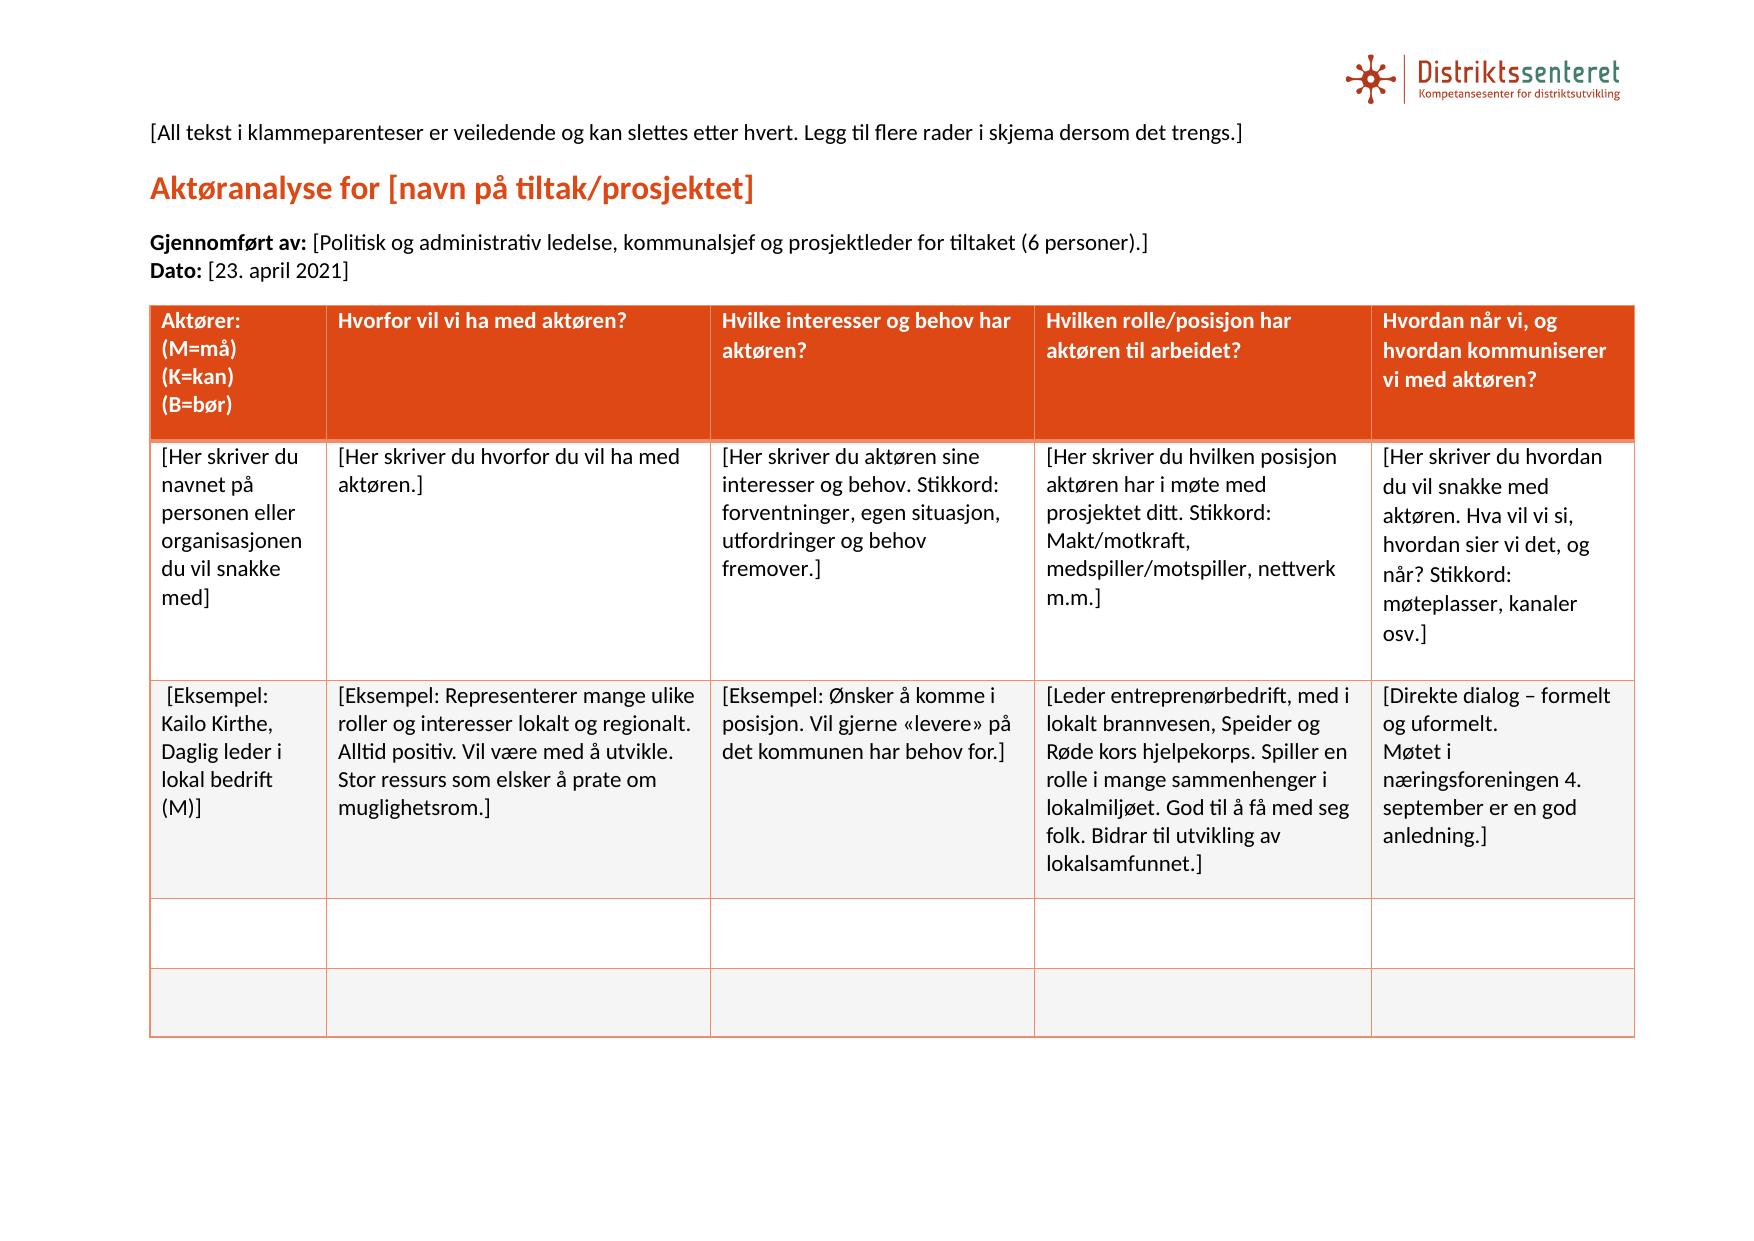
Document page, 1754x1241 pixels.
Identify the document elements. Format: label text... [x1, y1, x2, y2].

table_cell [151, 969, 326, 1036]
table_header Hvordan når vi, og hvordan kommuniserer vi med aktøren? [1372, 306, 1634, 439]
table_cell [327, 969, 710, 1036]
table_cell [Eksempel: Kailo Kirthe, Daglig leder i lokal bedrift (M)] [151, 681, 326, 898]
text Gjennomført av: [Politisk og administrativ ledelse, kommunalsjef og prosjektleder for tiltaket (6 personer).] Dato: [23. april 2021] [150, 228, 1636, 284]
table_cell [327, 899, 710, 967]
table_cell [Her skriver du navnet på personen eller organisasjonen du vil snakke med] [151, 443, 326, 680]
table_header Hvilken rolle/posisjon har aktøren til arbeidet? [1035, 306, 1371, 439]
table_cell [711, 969, 1034, 1036]
table_header Aktører: (M=må) (K=kan) (B=bør) [151, 306, 326, 439]
text [All tekst i klammeparenteser er veiledende og kan slettes etter hvert. Legg til flere rader i skjema dersom det trengs.] [150, 118, 1636, 146]
table_cell [Her skriver du aktøren sine interesser og behov. Stikkord: forventninger, egen situasjon, utfordringer og behov fremover.] [711, 443, 1034, 680]
table_cell [Eksempel: Representerer mange ulike roller og interesser lokalt og regionalt. Alltid positiv. Vil være med å utvikle. Stor ressurs som elsker å prate om muglighetsrom.] [327, 681, 710, 898]
table_cell [Eksempel: Ønsker å komme i posisjon. Vil gjerne «levere» på det kommunen har behov for.] [711, 681, 1034, 898]
table_cell [Her skriver du hvilken posisjon aktøren har i møte med prosjektet ditt. Stikkord: Makt/motkraft, medspiller/motspiller, nettverk m.m.] [1035, 443, 1371, 680]
table_cell [1372, 899, 1634, 967]
subtitle Aktøranalyse for [navn på tiltak/prosjektet] [150, 167, 1636, 208]
table_cell [711, 899, 1034, 967]
table_cell [Leder entreprenørbedrift, med i lokalt brannvesen, Speider og Røde kors hjelpekorps. Spiller en rolle i mange sammenhenger i lokalmiljøet. God til å få med seg folk. Bidrar til utvikling av lokalsamfunnet.] [1035, 681, 1371, 898]
table_cell [Her skriver du hvorfor du vil ha med aktøren.] [327, 443, 710, 680]
table_cell [Direkte dialog – formelt og uformelt. Møtet i næringsforeningen 4. september er en god anledning.] [1372, 681, 1634, 898]
table_cell [1372, 969, 1634, 1036]
table_header Hvorfor vil vi ha med aktøren? [327, 306, 710, 439]
table_cell [1035, 899, 1371, 967]
table_header Hvilke interesser og behov har aktøren? [711, 306, 1034, 439]
table_cell [151, 899, 326, 967]
table_cell [Her skriver du hvordan du vil snakke med aktøren. Hva vil vi si, hvordan sier vi det, og når? Stikkord: møteplasser, kanaler osv.] [1372, 443, 1634, 680]
table_cell [1035, 969, 1371, 1036]
